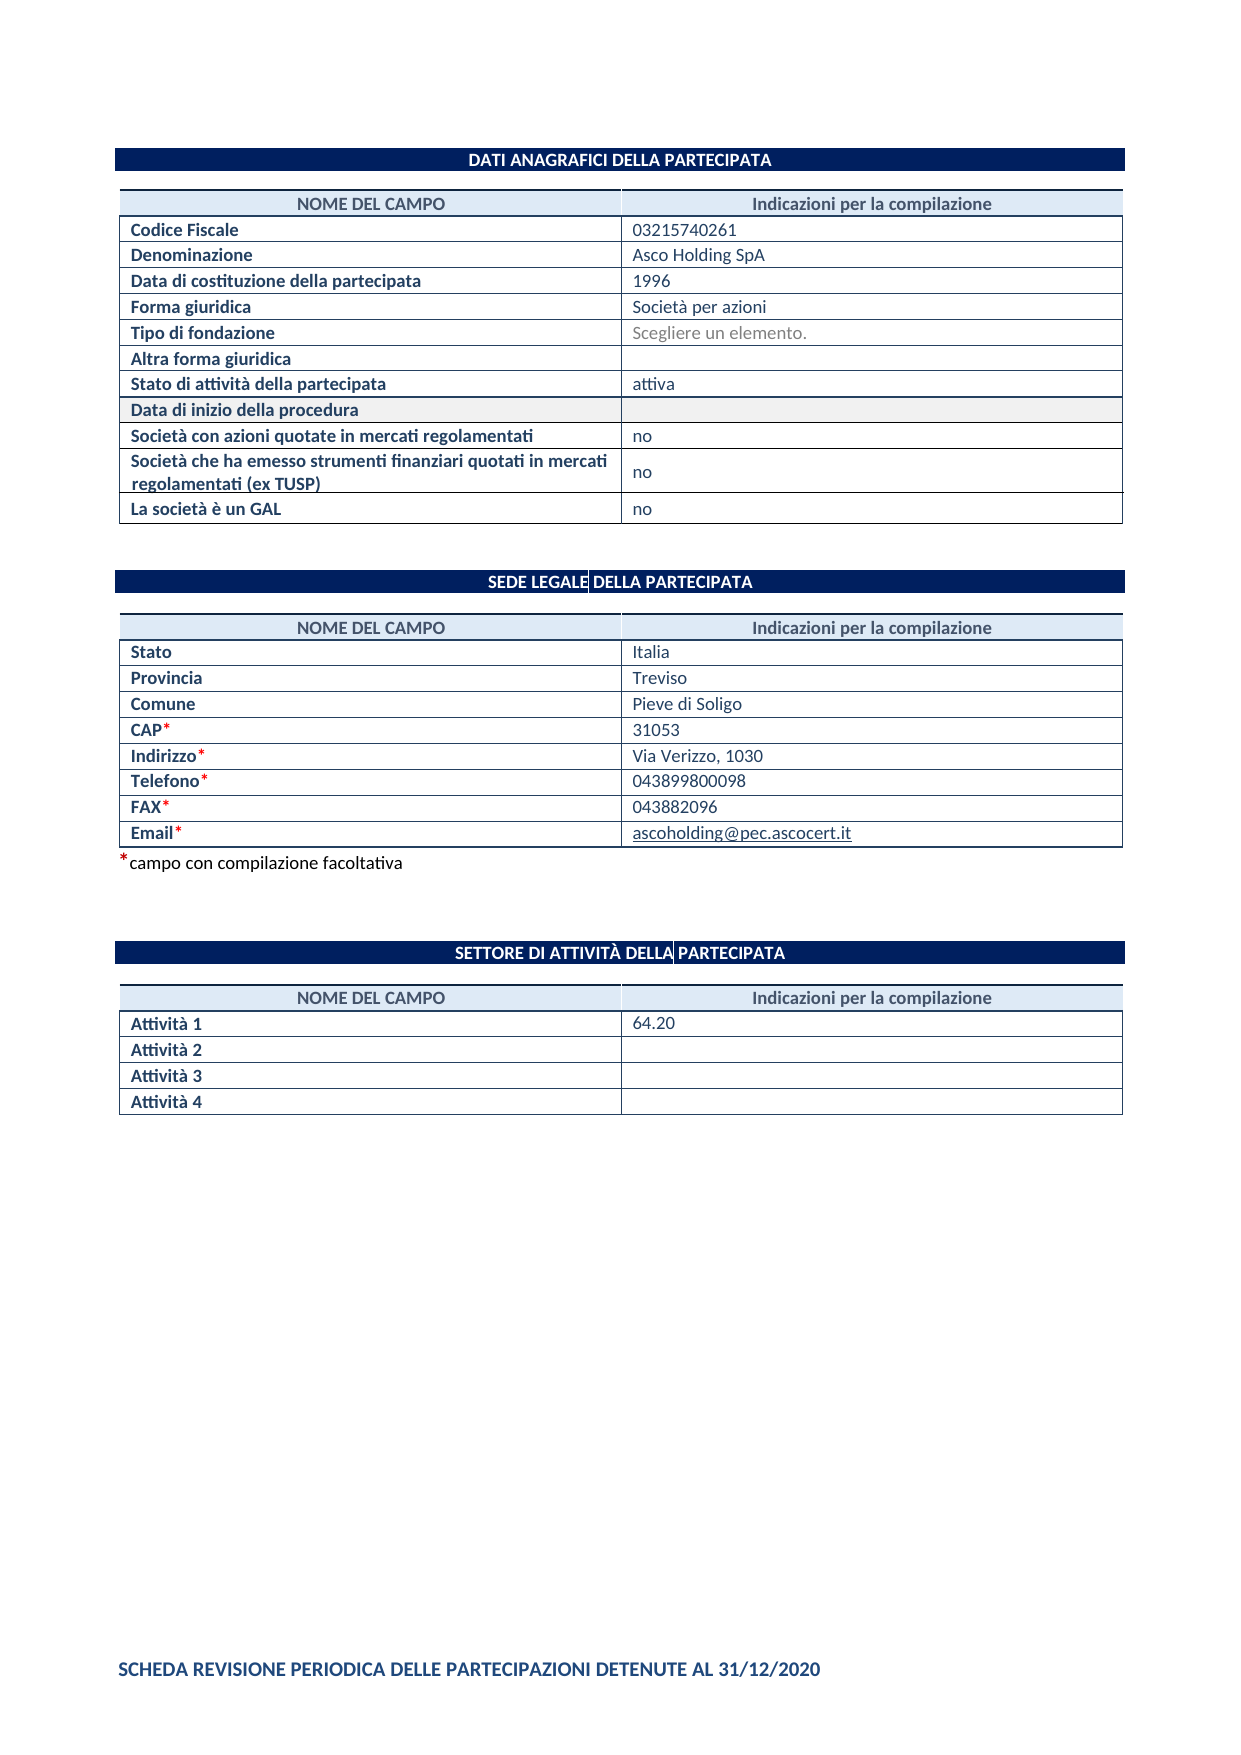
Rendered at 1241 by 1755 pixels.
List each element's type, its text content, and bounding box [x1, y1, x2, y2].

table_cell Comune [120, 692, 621, 717]
table_cell 043899800098 [622, 770, 1122, 794]
table_cell [622, 1089, 1122, 1113]
table_cell Telefono* [120, 770, 621, 794]
table_cell Attività 2 [120, 1037, 621, 1062]
table_header Indicazioni per la compilazione [622, 191, 1123, 215]
table_cell CAP* [120, 718, 621, 743]
table_cell 03215740261 [622, 217, 1122, 241]
table_cell Codice Fiscale [120, 217, 621, 241]
table_cell Via Verizzo, 1030 [622, 744, 1122, 769]
table_cell Tipo di fondazione [120, 320, 621, 345]
table_cell no [622, 423, 1122, 448]
table_cell Italia [622, 641, 1122, 665]
text SEDE LEGALE DELLA PARTECIPATA [115, 570, 1191, 593]
table_cell Treviso [622, 666, 1122, 691]
table_cell Stato di attività della partecipata [120, 371, 621, 396]
table_header NOME DEL CAMPO [120, 986, 621, 1010]
table_cell [622, 1037, 1122, 1062]
table_header Indicazioni per la compilazione [622, 615, 1123, 639]
table_cell 1996 [622, 268, 1122, 293]
table_cell Stato [120, 641, 621, 665]
table_cell La società è un GAL [120, 493, 621, 523]
table_cell FAX* [120, 796, 621, 821]
table_cell Altra forma giuridica [120, 346, 621, 370]
table_cell Società con azioni quotate in mercati regolamentati [120, 423, 621, 448]
table_cell Provincia [120, 666, 621, 691]
text *campo con compilazione facoltativa [118, 847, 1191, 876]
table_header NOME DEL CAMPO [120, 191, 621, 215]
table_cell Pieve di Soligo [622, 692, 1122, 717]
table_cell [622, 346, 1122, 370]
table_cell 043882096 [622, 796, 1122, 821]
table_cell attiva [622, 371, 1122, 396]
table_cell Scegliere un elemento. [622, 320, 1122, 345]
table_cell ascoholding@pec.ascocert.it [622, 822, 1122, 846]
table_cell Attività 4 [120, 1089, 621, 1113]
table_cell no [622, 493, 1122, 523]
table_cell Indirizzo* [120, 744, 621, 769]
table_cell 64.20 [622, 1012, 1122, 1036]
table_cell Data di costituzione della partecipata [120, 268, 621, 293]
table_cell Email* [120, 822, 621, 846]
table_cell [622, 398, 1122, 422]
table_cell Data di inizio della procedura [120, 398, 621, 422]
text SETTORE DI ATTIVITÀ DELLA PARTECIPATA [115, 941, 1191, 964]
table_cell Forma giuridica [120, 294, 621, 319]
table_cell Attività 1 [120, 1012, 621, 1036]
table_header Indicazioni per la compilazione [622, 986, 1123, 1010]
table_cell Attività 3 [120, 1063, 621, 1088]
table_cell no [622, 449, 1122, 492]
table_cell [622, 1063, 1122, 1088]
table_cell Società che ha emesso strumenti finanziari quotati in mercati regolamentati (ex TUSP) [120, 449, 621, 492]
table_cell Denominazione [120, 242, 621, 267]
table_cell Società per azioni [622, 294, 1122, 319]
table_header NOME DEL CAMPO [120, 615, 621, 639]
table_cell 31053 [622, 718, 1122, 743]
table_cell Asco Holding SpA [622, 242, 1122, 267]
